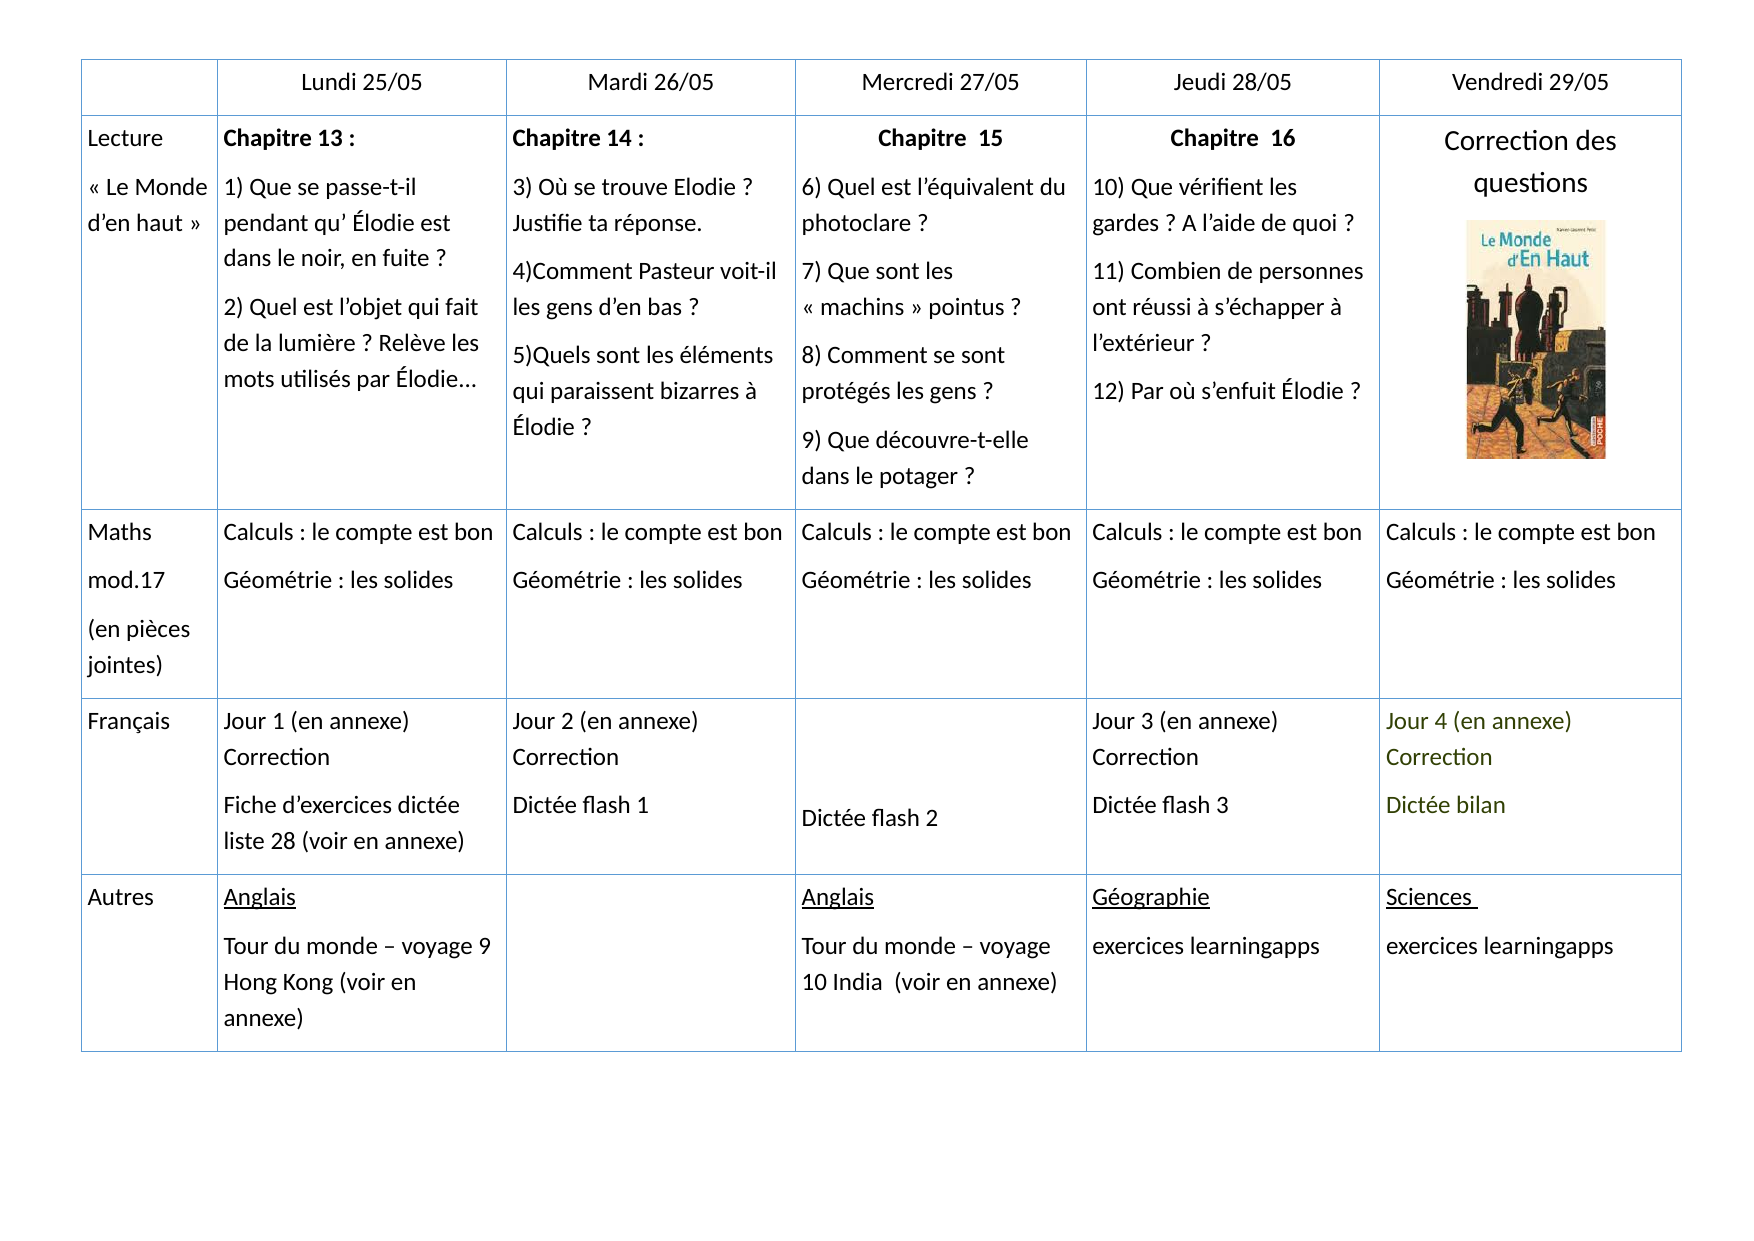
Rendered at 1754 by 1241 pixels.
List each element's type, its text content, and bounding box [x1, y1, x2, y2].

table_header Vendredi 29/05 [1380, 60, 1681, 115]
table_cell Calculs : le compte est bon Géométrie : les solides [1087, 510, 1379, 698]
table_header Mardi 26/05 [507, 60, 795, 115]
table_cell Chapitre 15 6) Quel est l’équivalent du photoclare ? 7) Que sont les « machins » pointus ? 8) Comment se sont protégés les gens ? 9) Que découvre-t-elle dans le potager ? [796, 116, 1086, 509]
table_header [82, 60, 217, 115]
table_cell Maths mod.17 (en pièces jointes) [82, 510, 217, 698]
table_cell Chapitre 13 : 1) Que se passe-t-il pendant qu’ Élodie est dans le noir, en fuite ? 2) Quel est l’objet qui fait de la lumière ? Relève les mots utilisés par Élodie... [218, 116, 506, 509]
table_cell Jour 2 (en annexe) Correction Dictée flash 1 [507, 699, 795, 874]
picture [1436, 220, 1635, 459]
table_cell Anglais Tour du monde – voyage 9 Hong Kong (voir en annexe) [218, 875, 506, 1051]
table_cell Lecture « Le Monde d’en haut » [82, 116, 217, 509]
table_cell Anglais Tour du monde – voyage 10 India (voir en annexe) [796, 875, 1086, 1051]
table_cell Jour 1 (en annexe) Correction Fiche d’exercices dictée liste 28 (voir en annexe) [218, 699, 506, 874]
table_cell Correction des questions [1380, 116, 1681, 509]
table_cell [507, 875, 795, 1051]
table_cell Autres [82, 875, 217, 1051]
table_cell Calculs : le compte est bon Géométrie : les solides [218, 510, 506, 698]
table_cell Chapitre 14 : 3) Où se trouve Elodie ? Justifie ta réponse. 4)Comment Pasteur voit-il les gens d’en bas ? 5)Quels sont les éléments qui paraissent bizarres à Élodie ? [507, 116, 795, 509]
table_cell Calculs : le compte est bon Géométrie : les solides [507, 510, 795, 698]
table_cell Géographie exercices learningapps [1087, 875, 1379, 1051]
table_header Jeudi 28/05 [1087, 60, 1379, 115]
table_cell Jour 3 (en annexe) Correction Dictée flash 3 [1087, 699, 1379, 874]
table_header Lundi 25/05 [218, 60, 506, 115]
table_cell Jour 4 (en annexe) Correction Dictée bilan [1380, 699, 1681, 874]
table_cell Français [82, 699, 217, 874]
table_cell Calculs : le compte est bon Géométrie : les solides [1380, 510, 1681, 698]
table_cell Chapitre 16 10) Que vérifient les gardes ? A l’aide de quoi ? 11) Combien de personnes ont réussi à s’échapper à l’extérieur ? 12) Par où s’enfuit Élodie ? [1087, 116, 1379, 509]
table_cell Dictée flash 2 [796, 699, 1086, 874]
table_header Mercredi 27/05 [796, 60, 1086, 115]
table_cell Sciences exercices learningapps [1380, 875, 1681, 1051]
table_cell Calculs : le compte est bon Géométrie : les solides [796, 510, 1086, 698]
